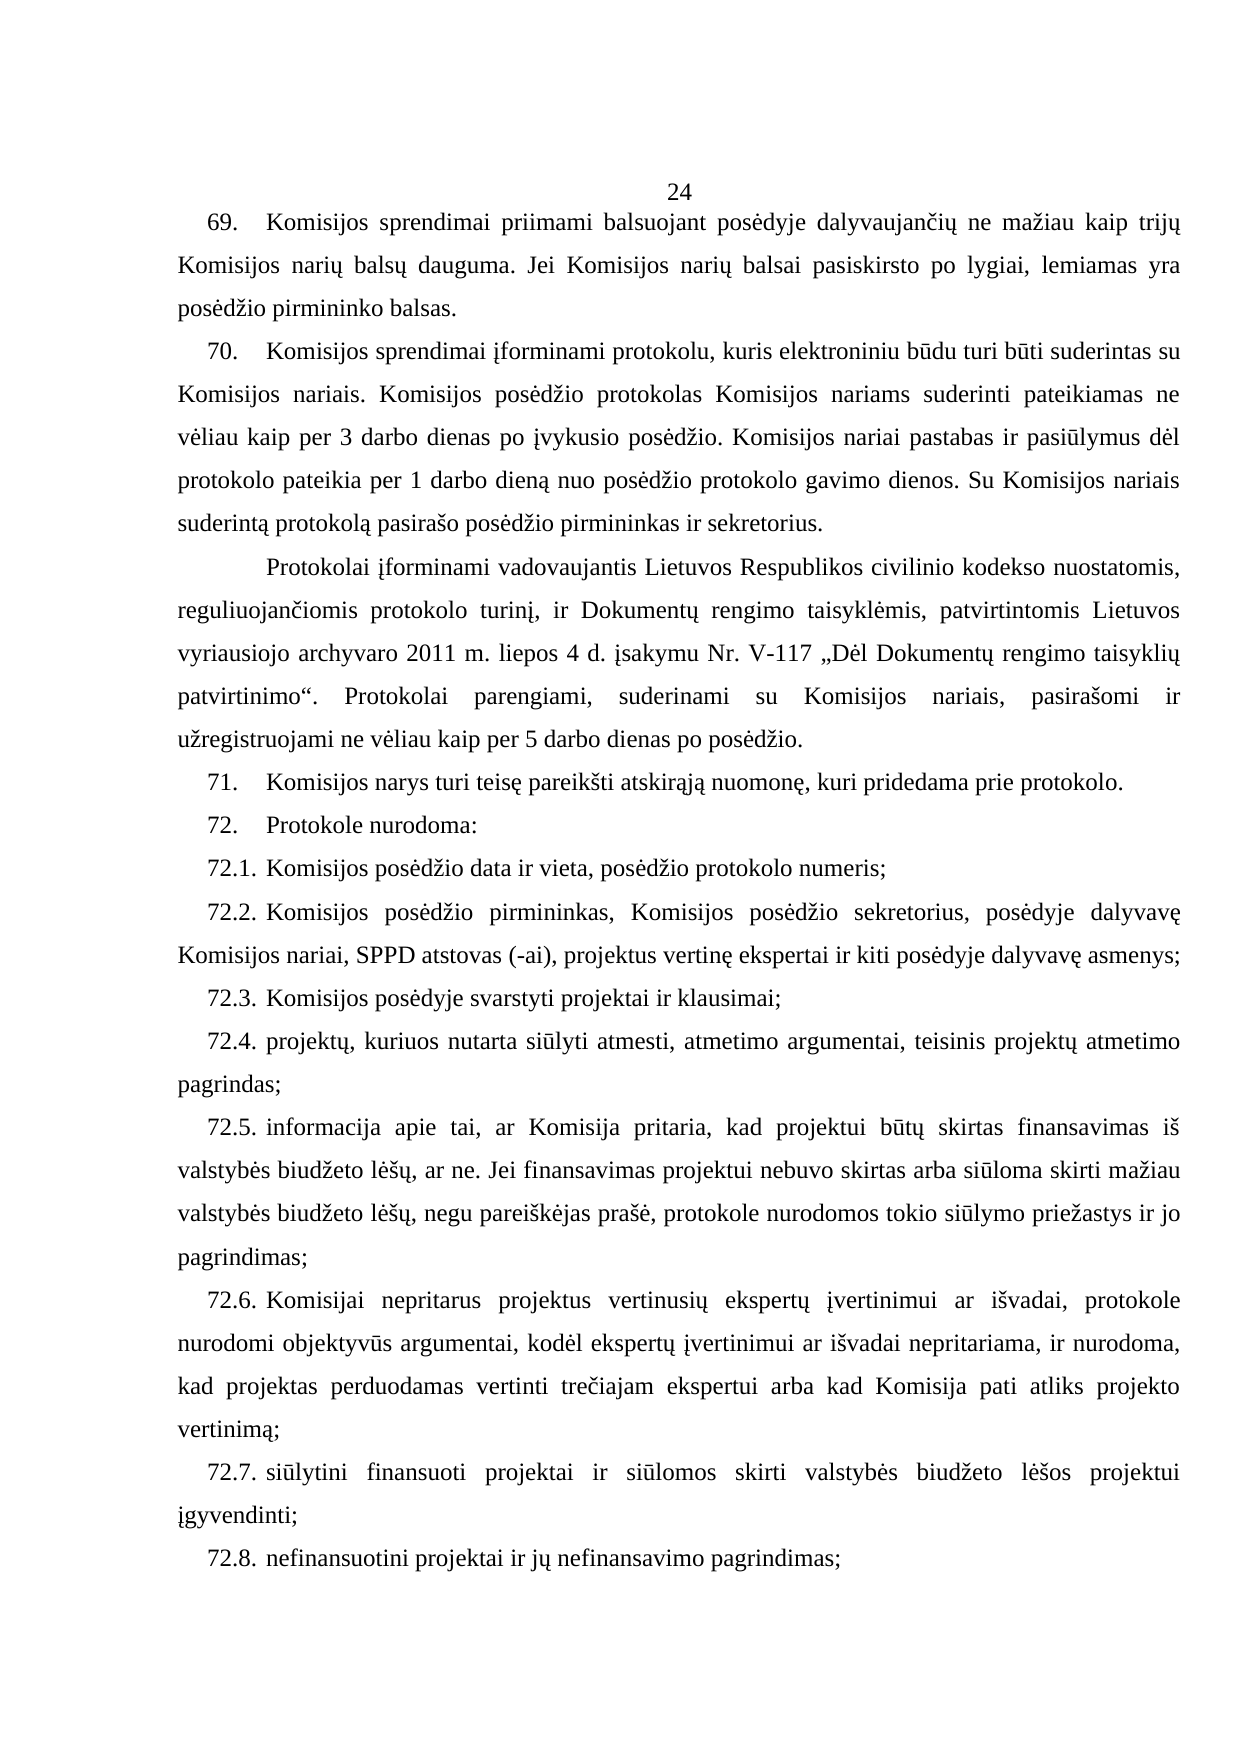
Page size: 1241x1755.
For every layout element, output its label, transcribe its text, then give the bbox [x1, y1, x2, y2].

text 71. Komisijos narys turi teisę pareikšti atskirąją nuomonę, kuri pridedama prie protokolo. [177, 767, 1181, 796]
text 72.3. Komisijos posėdyje svarstyti projektai ir klausimai; [177, 983, 1181, 1012]
text 72. Protokole nurodoma: [177, 810, 1181, 839]
text 72.8. nefinansuotini projektai ir jų nefinansavimo pagrindimas; [177, 1543, 1181, 1572]
text 72.6. Komisijai nepritarus projektus vertinusių ekspertų įvertinimui ar išvadai, protokole nurodomi objektyvūs argumentai, kodėl ekspertų įvertinimui ar išvadai nepritariama, ir nurodoma, kad projektas perduodamas vertinti trečiajam ekspertui arba kad Komisija pati atliks projekto vertinimą; [177, 1285, 1181, 1443]
text 72.2. Komisijos posėdžio pirmininkas, Komisijos posėdžio sekretorius, posėdyje dalyvavę Komisijos nariai, SPPD atstovas (-ai), projektus vertinę ekspertai ir kiti posėdyje dalyvavę asmenys; [177, 897, 1181, 968]
text 72.1. Komisijos posėdžio data ir vieta, posėdžio protokolo numeris; [177, 853, 1181, 882]
text 72.5. informacija apie tai, ar Komisija pritaria, kad projektui būtų skirtas finansavimas iš valstybės biudžeto lėšų, ar ne. Jei finansavimas projektui nebuvo skirtas arba siūloma skirti mažiau valstybės biudžeto lėšų, negu pareiškėjas prašė, protokole nurodomos tokio siūlymo priežastys ir jo pagrindimas; [177, 1112, 1181, 1270]
text 72.7. siūlytini finansuoti projektai ir siūlomos skirti valstybės biudžeto lėšos projektui įgyvendinti; [177, 1457, 1181, 1529]
text Protokolai įforminami vadovaujantis Lietuvos Respublikos civilinio kodekso nuostatomis, reguliuojančiomis protokolo turinį, ir Dokumentų rengimo taisyklėmis, patvirtintomis Lietuvos vyriausiojo archyvaro 2011 m. liepos 4 d. įsakymu Nr. V-117 „Dėl Dokumentų rengimo taisyklių patvirtinimo“. Protokolai parengiami, suderinami su Komisijos nariais, pasirašomi ir užregistruojami ne vėliau kaip per 5 darbo dienas po posėdžio. [177, 552, 1181, 753]
text 70. Komisijos sprendimai įforminami protokolu, kuris elektroniniu būdu turi būti suderintas su Komisijos nariais. Komisijos posėdžio protokolas Komisijos nariams suderinti pateikiamas ne vėliau kaip per 3 darbo dienas po įvykusio posėdžio. Komisijos nariai pastabas ir pasiūlymus dėl protokolo pateikia per 1 darbo dieną nuo posėdžio protokolo gavimo dienos. Su Komisijos nariais suderintą protokolą pasirašo posėdžio pirmininkas ir sekretorius. [177, 336, 1181, 537]
text 72.4. projektų, kuriuos nutarta siūlyti atmesti, atmetimo argumentai, teisinis projektų atmetimo pagrindas; [177, 1026, 1181, 1098]
text 69. Komisijos sprendimai priimami balsuojant posėdyje dalyvaujančių ne mažiau kaip trijų Komisijos narių balsų dauguma. Jei Komisijos narių balsai pasiskirsto po lygiai, lemiamas yra posėdžio pirmininko balsas. [177, 207, 1181, 322]
